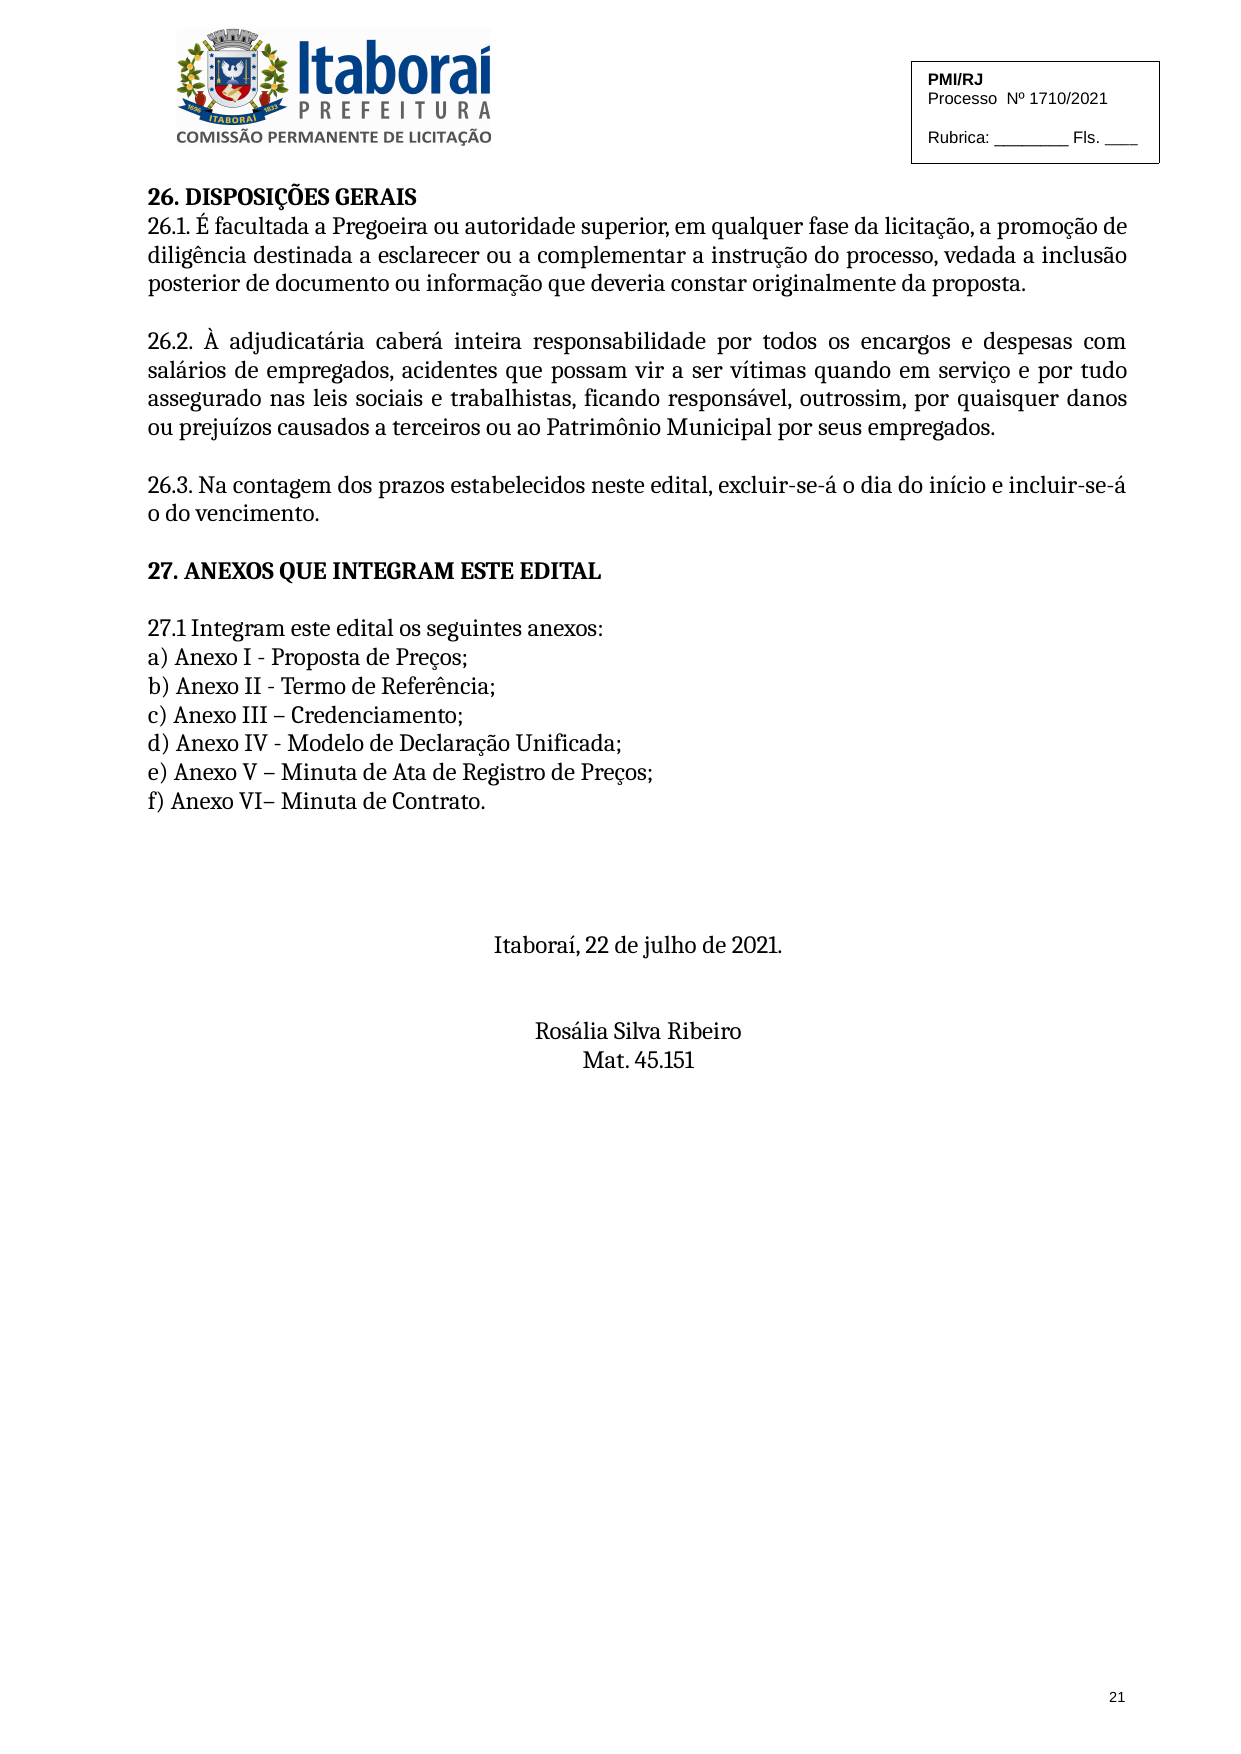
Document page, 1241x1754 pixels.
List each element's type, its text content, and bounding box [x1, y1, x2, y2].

picture [176, 28, 492, 147]
text c) Anexo III – Credenciamento; [148, 701, 1128, 729]
text 27.1 Integram este edital os seguintes anexos: [148, 614, 1128, 643]
text 26. DISPOSIÇÕES GERAIS [148, 183, 1128, 212]
text b) Anexo II - Termo de Referência; [148, 672, 1128, 701]
text e) Anexo V – Minuta de Ata de Registro de Preços; [148, 758, 1128, 787]
text 26.2. À adjudicatária caberá inteira responsabilidade por todos os encargos e despesas com salários de empregados, acidentes que possam vir a ser vítimas quando em serviço e por tudo assegurado nas leis sociais e trabalhistas, ficando responsável, outrossim, por quaisquer danos ou prejuízos causados a terceiros ou ao Patrimônio Municipal por seus empregados. [148, 327, 1128, 442]
text f) Anexo VI– Minuta de Contrato. [148, 787, 1128, 816]
text 26.3. Na contagem dos prazos estabelecidos neste edital, excluir-se-á o dia do início e incluir-se-á o do vencimento. [148, 471, 1128, 528]
text Itaboraí, 22 de julho de 2021. [148, 931, 1128, 959]
text 26.1. É facultada a Pregoeira ou autoridade superior, em qualquer fase da licitação, a promoção de diligência destinada a esclarecer ou a complementar a instrução do processo, vedada a inclusão posterior de documento ou informação que deveria constar originalmente da proposta. [148, 212, 1128, 298]
text 27. ANEXOS QUE INTEGRAM ESTE EDITAL [148, 557, 1128, 586]
text Mat. 45.151 [148, 1046, 1128, 1074]
text a) Anexo I - Proposta de Preços; [148, 643, 1128, 672]
text d) Anexo IV - Modelo de Declaração Unificada; [148, 729, 1128, 758]
text Rosália Silva Ribeiro [148, 1017, 1128, 1046]
